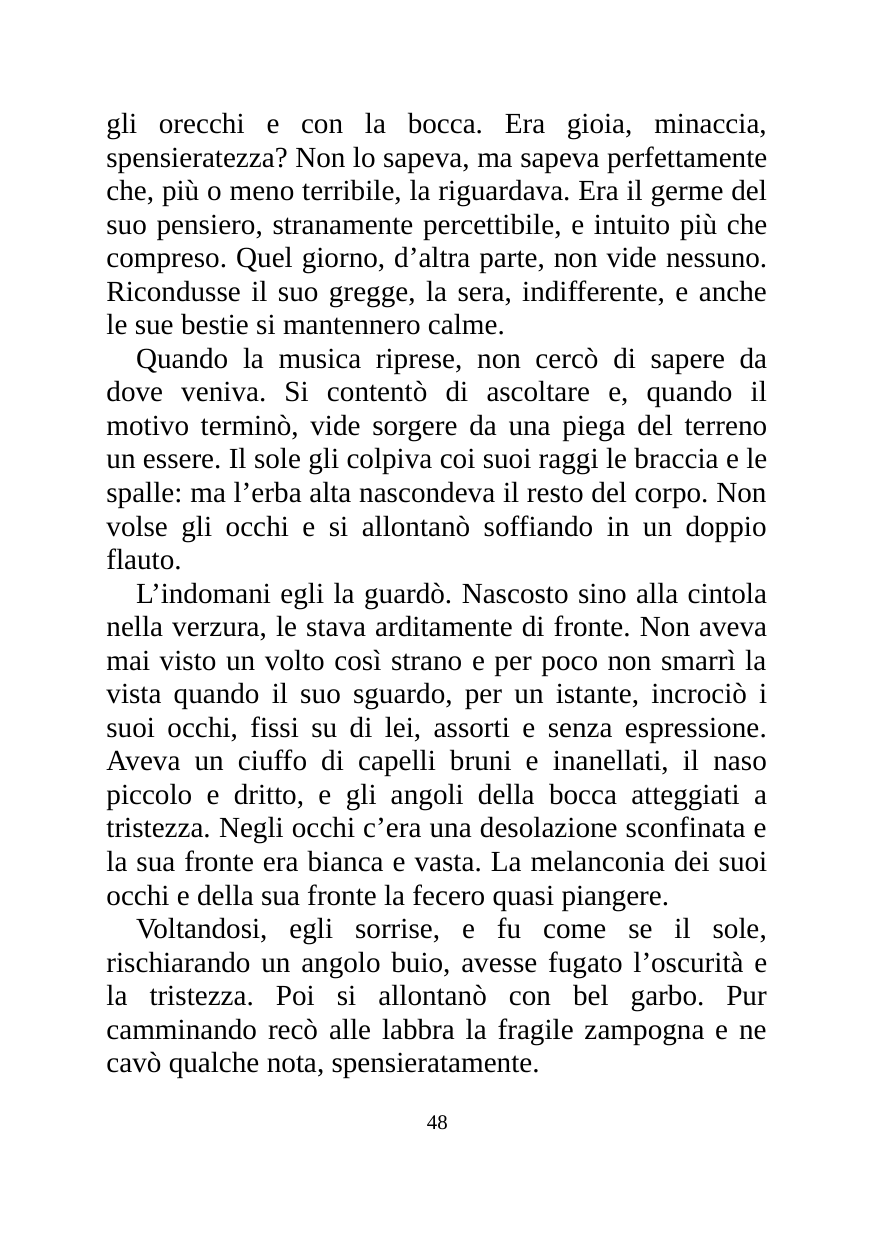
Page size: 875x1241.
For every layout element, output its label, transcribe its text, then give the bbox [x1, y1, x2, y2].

text L’indomani egli la guardò. Nascosto sino alla cintola nella verzura, le stava arditamente di fronte. Non aveva mai visto un volto così strano e per poco non smarrì la vista quando il suo sguardo, per un istante, incrociò i suoi occhi, fissi su di lei, assorti e senza espressione. Aveva un ciuffo di capelli bruni e inanellati, il naso piccolo e dritto, e gli angoli della bocca atteggiati a tristezza. Negli occhi c’era una desolazione sconfinata e la sua fronte era bianca e vasta. La melanconia dei suoi occhi e della sua fronte la fecero quasi piangere. [106, 576, 768, 911]
text Quando la musica riprese, non cercò di sapere da dove veniva. Si contentò di ascoltare e, quando il motivo terminò, vide sorgere da una piega del terreno un essere. Il sole gli colpiva coi suoi raggi le braccia e le spalle: ma l’erba alta nascondeva il resto del corpo. Non volse gli occhi e si allontanò soffiando in un doppio flauto. [106, 341, 768, 576]
text gli orecchi e con la bocca. Era gioia, minaccia, spensieratezza? Non lo sapeva, ma sapeva perfettamente che, più o meno terribile, la riguardava. Era il germe del suo pensiero, stranamente percettibile, e intuito più che compreso. Quel giorno, d’altra parte, non vide nessuno. Ricondusse il suo gregge, la sera, indifferente, e anche le sue bestie si mantennero calme. [106, 106, 768, 341]
text Voltandosi, egli sorrise, e fu come se il sole, rischiarando un angolo buio, avesse fugato l’oscurità e la tristezza. Poi si allontanò con bel garbo. Pur camminando recò alle labbra la fragile zampogna e ne cavò qualche nota, spensieratamente. [106, 911, 768, 1079]
